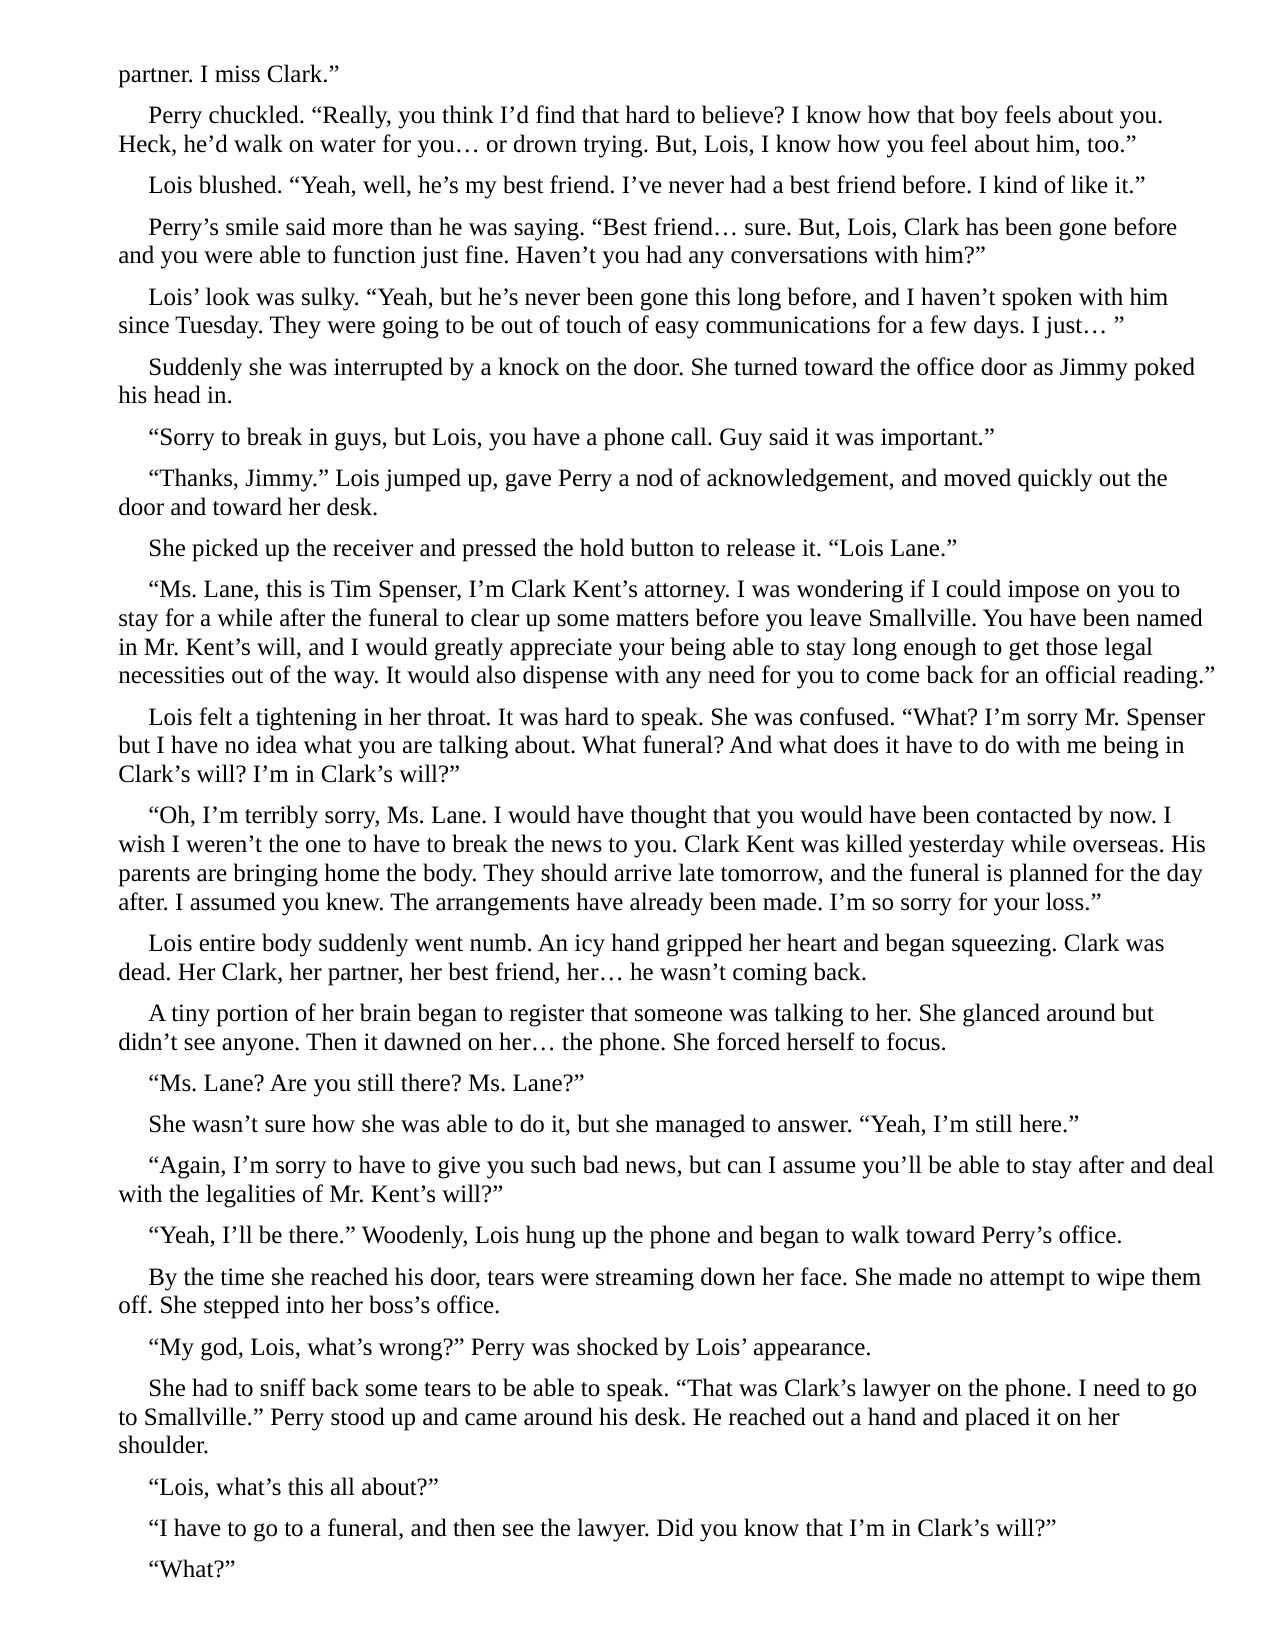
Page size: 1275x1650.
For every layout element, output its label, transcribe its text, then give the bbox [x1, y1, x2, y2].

text “Yeah, I’ll be there.” Woodenly, Lois hung up the phone and began to walk toward Perry’s office. [118, 1220, 1216, 1249]
text Suddenly she was interrupted by a knock on the door. She turned toward the office door as Jimmy poked his head in. [118, 352, 1216, 409]
text Lois felt a tightening in her throat. It was hard to speak. She was confused. “What? I’m sorry Mr. Spenser but I have no idea what you are talking about. What funeral? And what does it have to do with me being in Clark’s will? I’m in Clark’s will?” [118, 702, 1216, 788]
text “Ms. Lane, this is Tim Spenser, I’m Clark Kent’s attorney. I was wondering if I could impose on you to stay for a while after the funeral to clear up some matters before you leave Smallville. You have been named in Mr. Kent’s will, and I would greatly appreciate your being able to stay long enough to get those legal necessities out of the way. It would also dispense with any need for you to come back for an official reading.” [118, 574, 1216, 689]
text She had to sniff back some tears to be able to speak. “That was Clark’s lawyer on the phone. I need to go to Smallville.” Perry stood up and came around his desk. He reached out a hand and placed it on her shoulder. [118, 1373, 1216, 1459]
text She picked up the receiver and pressed the hold button to release it. “Lois Lane.” [118, 533, 1216, 562]
text Perry’s smile said more than he was saying. “Best friend… sure. But, Lois, Clark has been gone before and you were able to function just fine. Haven’t you had any conversations with him?” [118, 212, 1216, 269]
text “Ms. Lane? Are you still there? Ms. Lane?” [118, 1068, 1216, 1097]
text “Oh, I’m terribly sorry, Ms. Lane. I would have thought that you would have been contacted by now. I wish I weren’t the one to have to break the news to you. Clark Kent was killed yesterday while overseas. His parents are bringing home the body. They should arrive late tomorrow, and the funeral is planned for the day after. I assumed you knew. The arrangements have already been made. I’m so sorry for your loss.” [118, 800, 1216, 915]
text She wasn’t sure how she was able to do it, but she managed to answer. “Yeah, I’m still here.” [118, 1109, 1216, 1138]
text A tiny portion of her brain began to register that someone was talking to her. She glanced around but didn’t see anyone. Then it dawned on her… the phone. She forced herself to focus. [118, 998, 1216, 1055]
text “Thanks, Jimmy.” Lois jumped up, gave Perry a nod of acknowledgement, and moved quickly out the door and toward her desk. [118, 463, 1216, 520]
text “I have to go to a funeral, and then see the lawyer. Did you know that I’m in Clark’s will?” [118, 1513, 1216, 1542]
text Lois blushed. “Yeah, well, he’s my best friend. I’ve never had a best friend before. I kind of like it.” [118, 170, 1216, 199]
text “My god, Lois, what’s wrong?” Perry was shocked by Lois’ appearance. [118, 1332, 1216, 1360]
text “Again, I’m sorry to have to give you such bad news, but can I assume you’ll be able to stay after and deal with the legalities of Mr. Kent’s will?” [118, 1150, 1216, 1208]
text “Sorry to break in guys, but Lois, you have a phone call. Guy said it was important.” [118, 422, 1216, 450]
text partner. I miss Clark.” [118, 59, 1216, 88]
text Lois entire body suddenly went numb. An icy hand gripped her heart and began squeezing. Clark was dead. Her Clark, her partner, her best friend, her… he wasn’t coming back. [118, 928, 1216, 985]
text By the time she reached his door, tears were streaming down her face. She made no attempt to wipe them off. She stepped into her boss’s office. [118, 1262, 1216, 1319]
text “What?” [118, 1554, 1216, 1583]
text Perry chuckled. “Really, you think I’d find that hard to believe? I know how that boy feels about you. Heck, he’d walk on water for you… or drown trying. But, Lois, I know how you feel about him, too.” [118, 100, 1216, 158]
text “Lois, what’s this all about?” [118, 1472, 1216, 1500]
text Lois’ look was sulky. “Yeah, but he’s never been gone this long before, and I haven’t spoken with him since Tuesday. They were going to be out of touch of easy communications for a few days. I just… ” [118, 282, 1216, 339]
